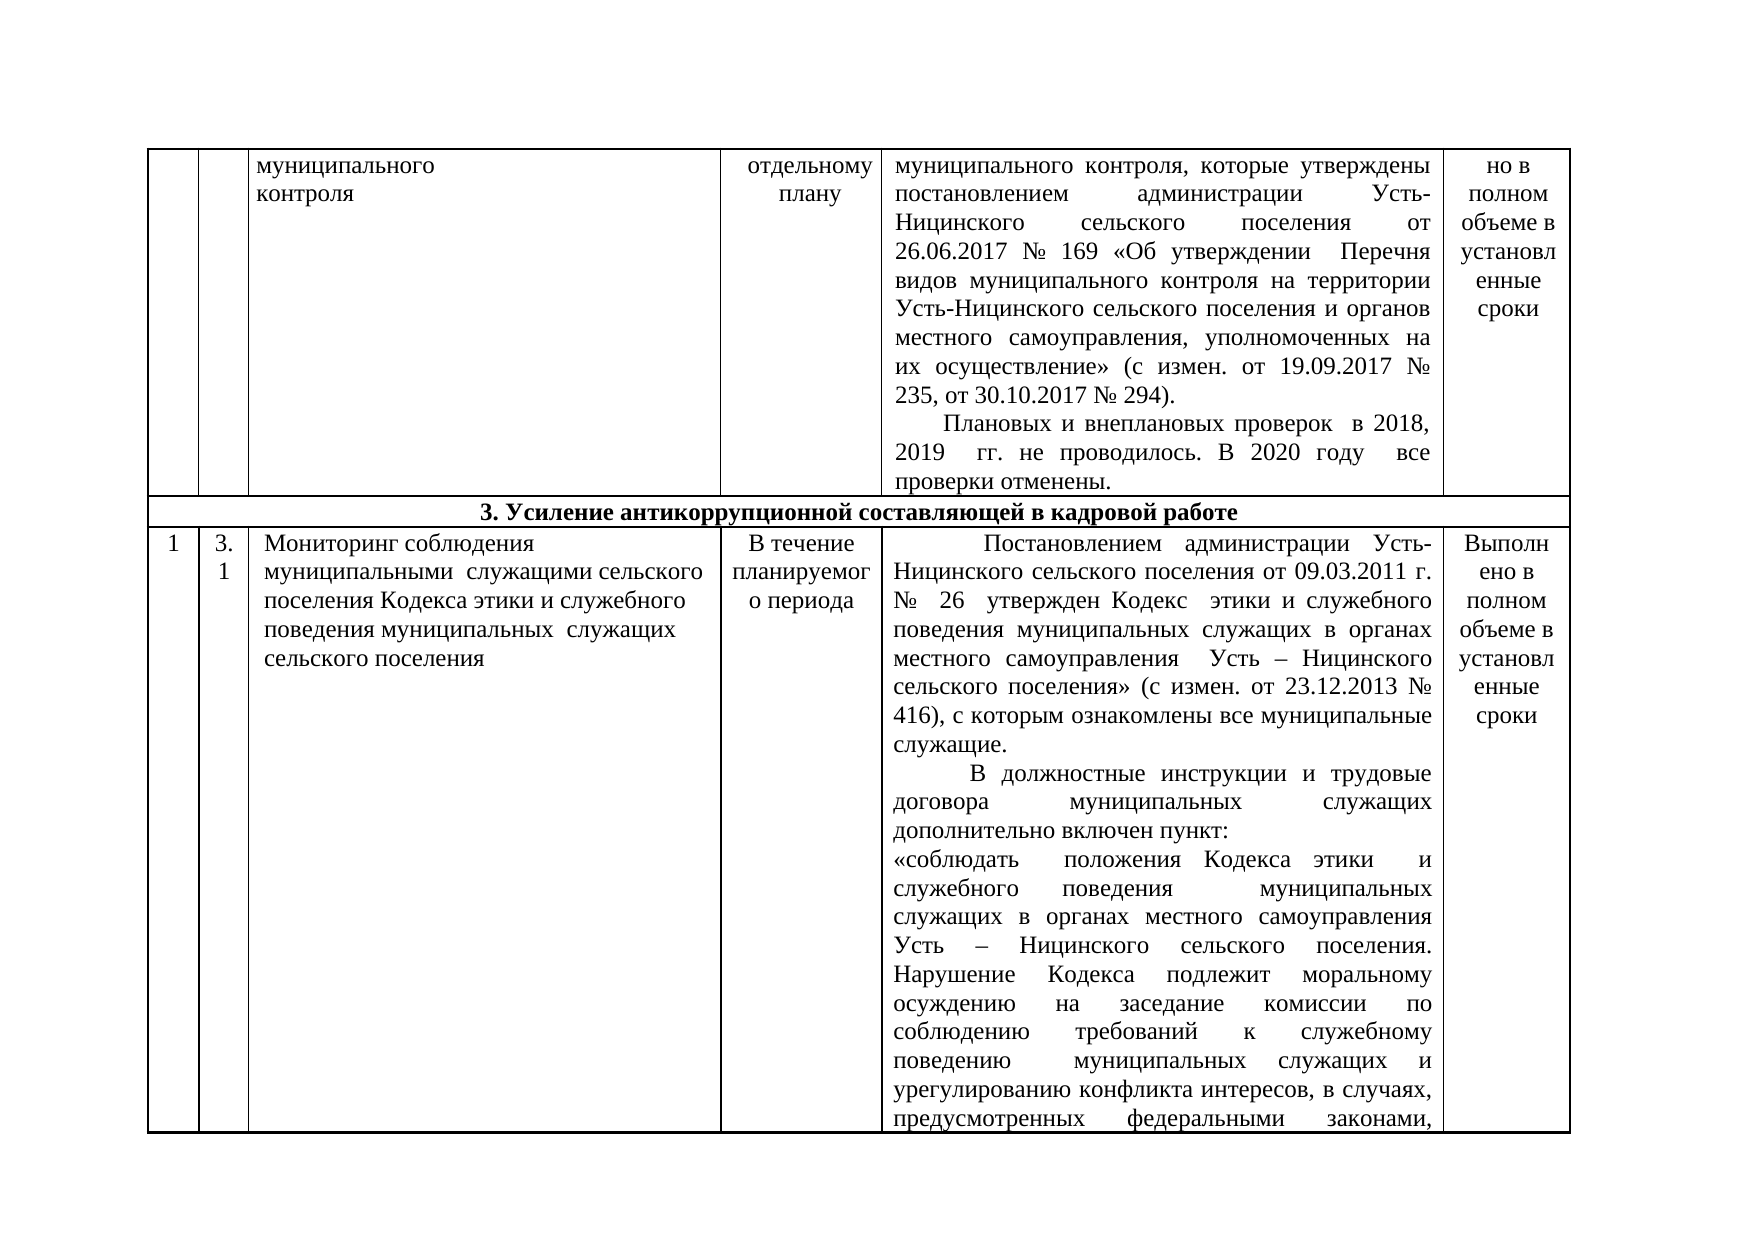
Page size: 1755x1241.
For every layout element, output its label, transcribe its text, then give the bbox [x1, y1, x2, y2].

table_cell муниципального контроля, которые утверждены постановлением администрации Усть-Ницинского сельского поселения от 26.06.2017 № 169 «Об утверждении Перечня видов муниципального контроля на территории Усть-Ницинского сельского поселения и органов местного самоуправления, уполномоченных на их осуществление» (с измен. от 19.09.2017 № 235, от 30.10.2017 № 294). Плановых и внеплановых проверок в 2018, 2019 гг. не проводилось. В 2020 году все проверки отменены. [882, 150, 1443, 495]
table_cell [1607, 526, 1611, 1131]
table_cell Постановлением администрации Усть-Ницинского сельского поселения от 09.03.2011 г. № 26 утвержден Кодекс этики и служебного поведения муниципальных служащих в органах местного самоуправления Усть – Ницинского сельского поселения» (с измен. от 23.12.2013 № 416), с которым ознакомлены все муниципальные служащие. В должностные инструкции и трудовые договора муниципальных служащих дополнительно включен пункт: «соблюдать положения Кодекса этики и служебного поведения муниципальных служащих в органах местного самоуправления Усть – Ницинского сельского поселения. Нарушение Кодекса подлежит моральному осуждению на заседание комиссии по соблюдению требований к служебному поведению муниципальных служащих и урегулированию конфликта интересов, в случаях, предусмотренных федеральными законами, [883, 528, 1443, 1131]
table_cell [1607, 495, 1611, 526]
table_cell В течение планируемого периода [722, 528, 881, 1131]
table_cell [1614, 148, 1662, 495]
table_cell 3.1 [200, 528, 248, 1131]
table_cell Выполнено в полном объеме в установленные сроки [1444, 528, 1569, 1131]
table_cell Мониторинг соблюдения муниципальными служащими сельского поселения Кодекса этики и служебного поведения муниципальных служащих сельского поселения [249, 528, 720, 1131]
table_cell [1574, 495, 1596, 526]
table_cell [1662, 495, 1666, 526]
table_cell [1596, 495, 1600, 526]
table_cell [1574, 148, 1596, 495]
table_cell отдельному плану [721, 150, 881, 495]
table_cell но в полном объеме в установленные сроки [1444, 150, 1569, 495]
table_cell [149, 150, 198, 495]
table_cell [1607, 148, 1611, 495]
table_cell 1 [149, 528, 198, 1131]
table_cell [1596, 526, 1600, 1131]
table_cell [1574, 526, 1596, 1131]
table_cell муниципального контроля [249, 150, 720, 495]
table_cell [1662, 526, 1666, 1131]
table_cell [1614, 495, 1662, 526]
table_cell [1596, 148, 1600, 495]
table_cell [199, 150, 248, 495]
table_cell [1614, 526, 1662, 1131]
table_cell [1662, 148, 1666, 495]
table_cell 3. Усиление антикоррупционной составляющей в кадровой работе [149, 497, 1569, 526]
